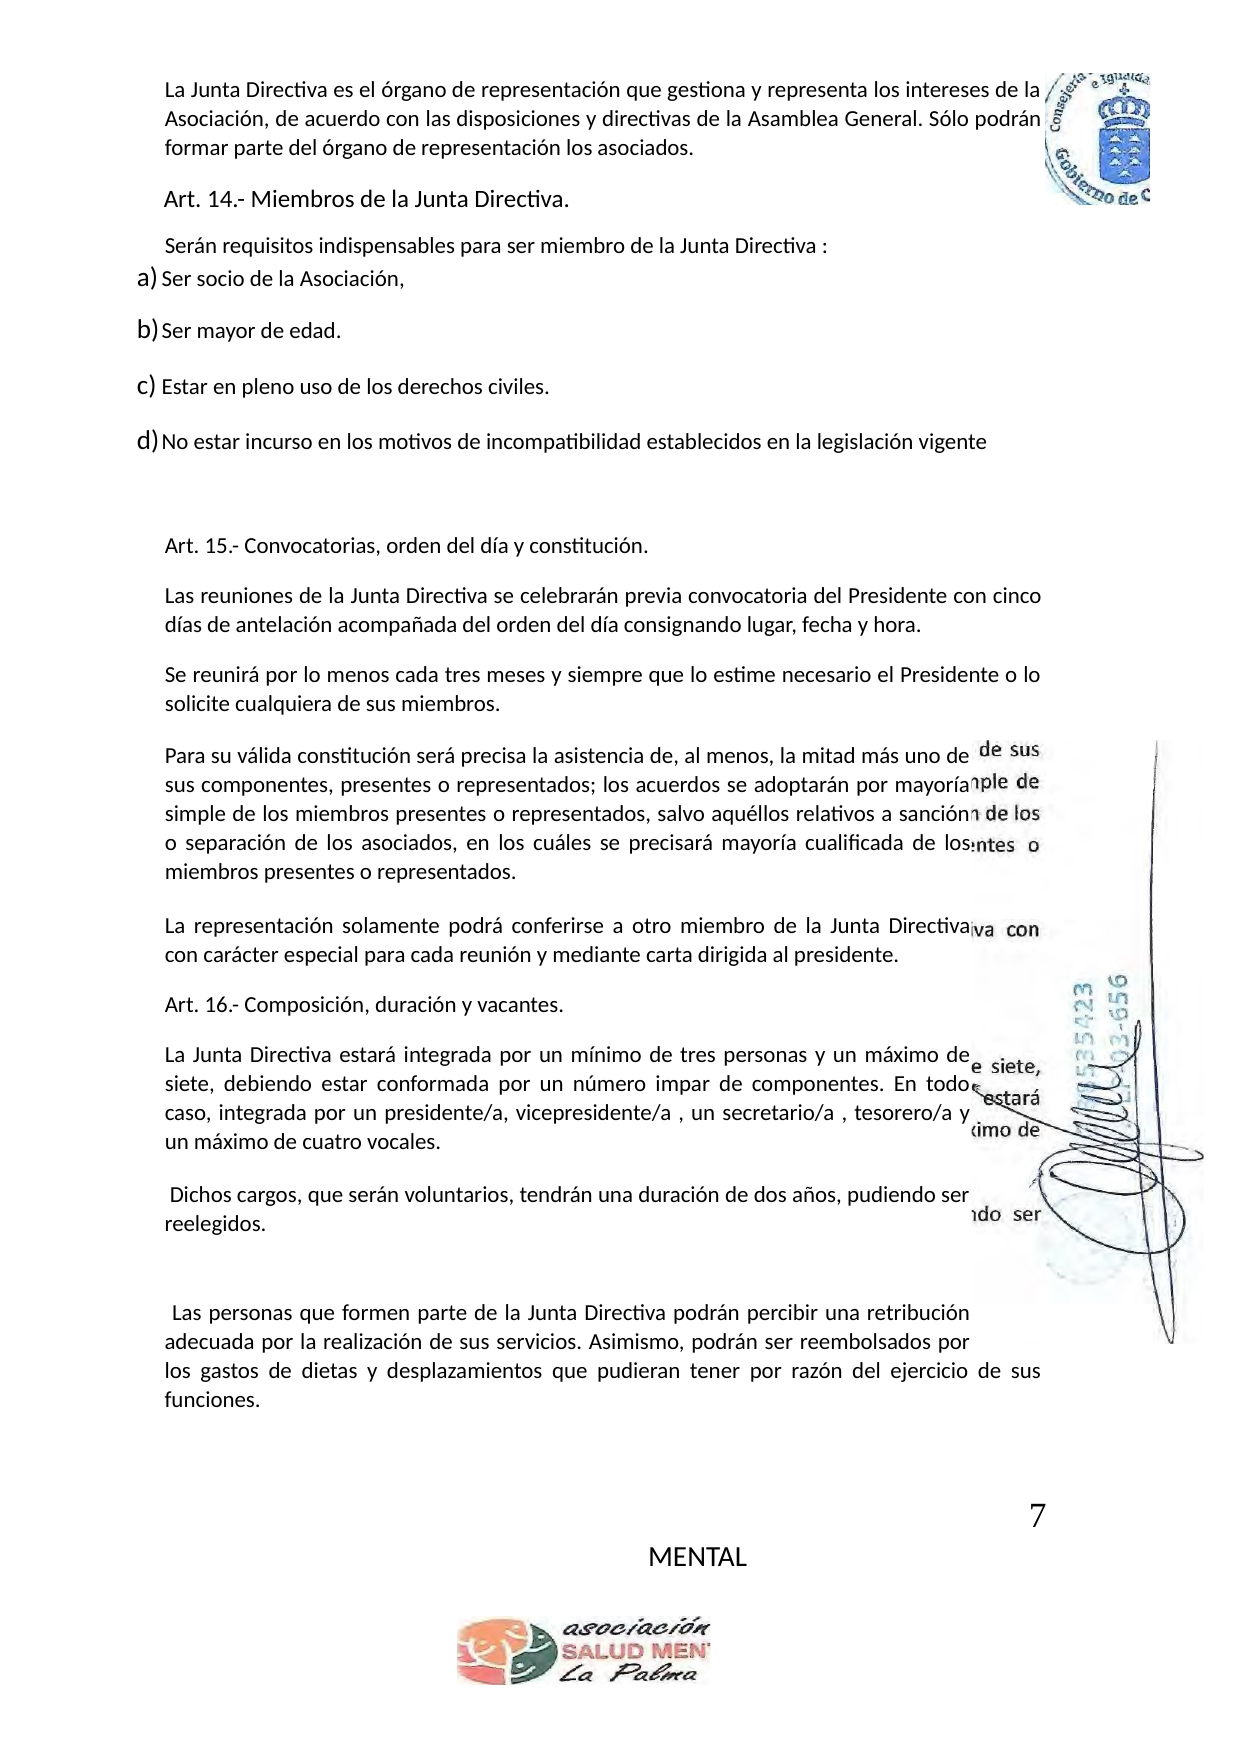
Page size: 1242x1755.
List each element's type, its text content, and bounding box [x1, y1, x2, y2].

text Dichos cargos, que serán voluntarios, tendrán una duración de dos años, pudiendo ser reelegidos. [164, 1180, 971, 1237]
list Estar en pleno uso de los derechos civiles. [137, 368, 1043, 401]
text La representación solamente podrá conferirse a otro miembro de la Junta Directiva con carácter especial para cada reunión y mediante carta dirigida al presidente. [164, 911, 971, 968]
text Art. 14.- Miembros de la Junta Directiva. [163, 183, 1043, 213]
list No estar incurso en los motivos de incompatibilidad establecidos en la legislación vigente [137, 423, 1043, 456]
text Art. 15.- Convocatorias, orden del día y constitución. [164, 531, 1043, 559]
text Art. 16.- Composición, duración y vacantes. [164, 990, 971, 1018]
text La Junta Directiva estará integrada por un mínimo de tres personas y un máximo de siete, debiendo estar conformada por un número impar de componentes. En todo caso, integrada por un presidente/a, vicepresidente/a , un secretario/a , tesorero/a y un máximo de cuatro vocales. [164, 1040, 971, 1155]
text Para su válida constitución será precisa la asistencia de, al menos, la mitad más uno de sus componentes, presentes o representados; los acuerdos se adoptarán por mayoría simple de los miembros presentes o representados, salvo aquéllos relativos a sanción o separación de los asociados, en los cuáles se precisará mayoría cualificada de los miembros presentes o representados. [164, 741, 971, 885]
text Las personas que formen parte de la Junta Directiva podrán percibir una retribución adecuada por la realización de sus servicios. Asimismo, podrán ser reembolsados por los gastos de dietas y desplazamientos que pudieran tener por razón del ejercicio de sus funciones. [164, 1298, 1043, 1413]
list Ser mayor de edad. [137, 313, 1043, 346]
text Las reuniones de la Junta Directiva se celebrarán previa convocatoria del Presidente con cinco días de antelación acompañada del orden del día consignando lugar, fecha y hora. [164, 581, 1043, 638]
list Ser socio de la Asociación, [137, 261, 1043, 294]
text La Junta Directiva es el órgano de representación que gestiona y representa los intereses de la Asociación, de acuerdo con las disposiciones y directivas de la Asamblea General. Sólo podrán formar parte del órgano de representación los asociados. [164, 75, 1043, 161]
text Se reunirá por lo menos cada tres meses y siempre que lo estime necesario el Presidente o lo solicite cualquiera de sus miembros. [164, 660, 1043, 717]
text Serán requisitos indispensables para ser miembro de la Junta Directiva : [164, 231, 1043, 259]
